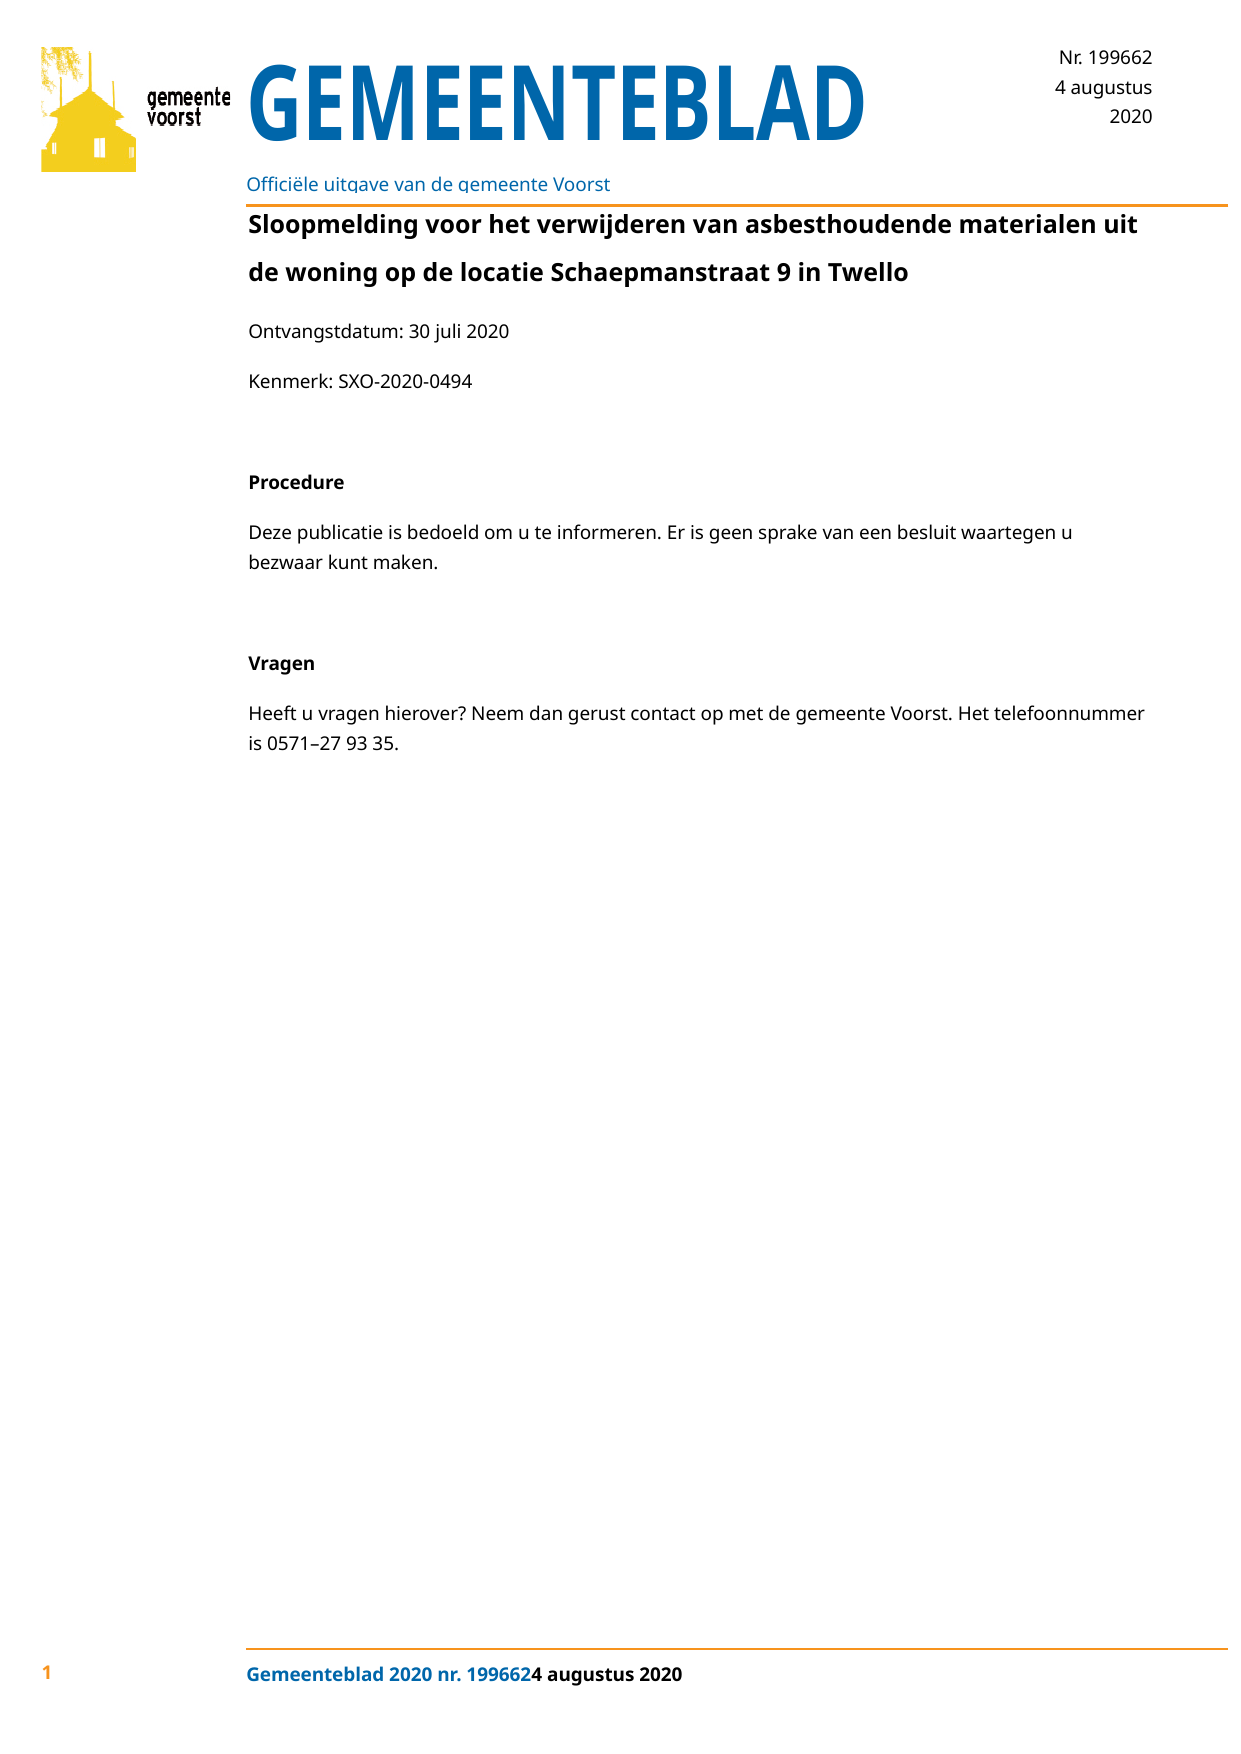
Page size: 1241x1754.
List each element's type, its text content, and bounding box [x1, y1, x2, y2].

text Ontvangstdatum: 30 juli 2020 [248, 318, 1152, 344]
text Procedure [248, 469, 1152, 495]
text Heeft u vragen hierover? Neem dan gerust contact op met de gemeente Voorst. Het telefoonnummer is 0571–27 93 35. [248, 700, 1152, 756]
text Kenmerk: SXO-2020-0494 [248, 368, 1152, 394]
picture [41, 47, 231, 172]
text Deze publicatie is bedoeld om u te informeren. Er is geen sprake van een besluit waartegen u bezwaar kunt maken. [248, 519, 1152, 575]
text Vragen [248, 650, 1152, 676]
text Sloopmelding voor het verwijderen van asbesthoudende materialen uit de woning op de locatie Schaepmanstraat 9 in Twello [248, 207, 1152, 288]
